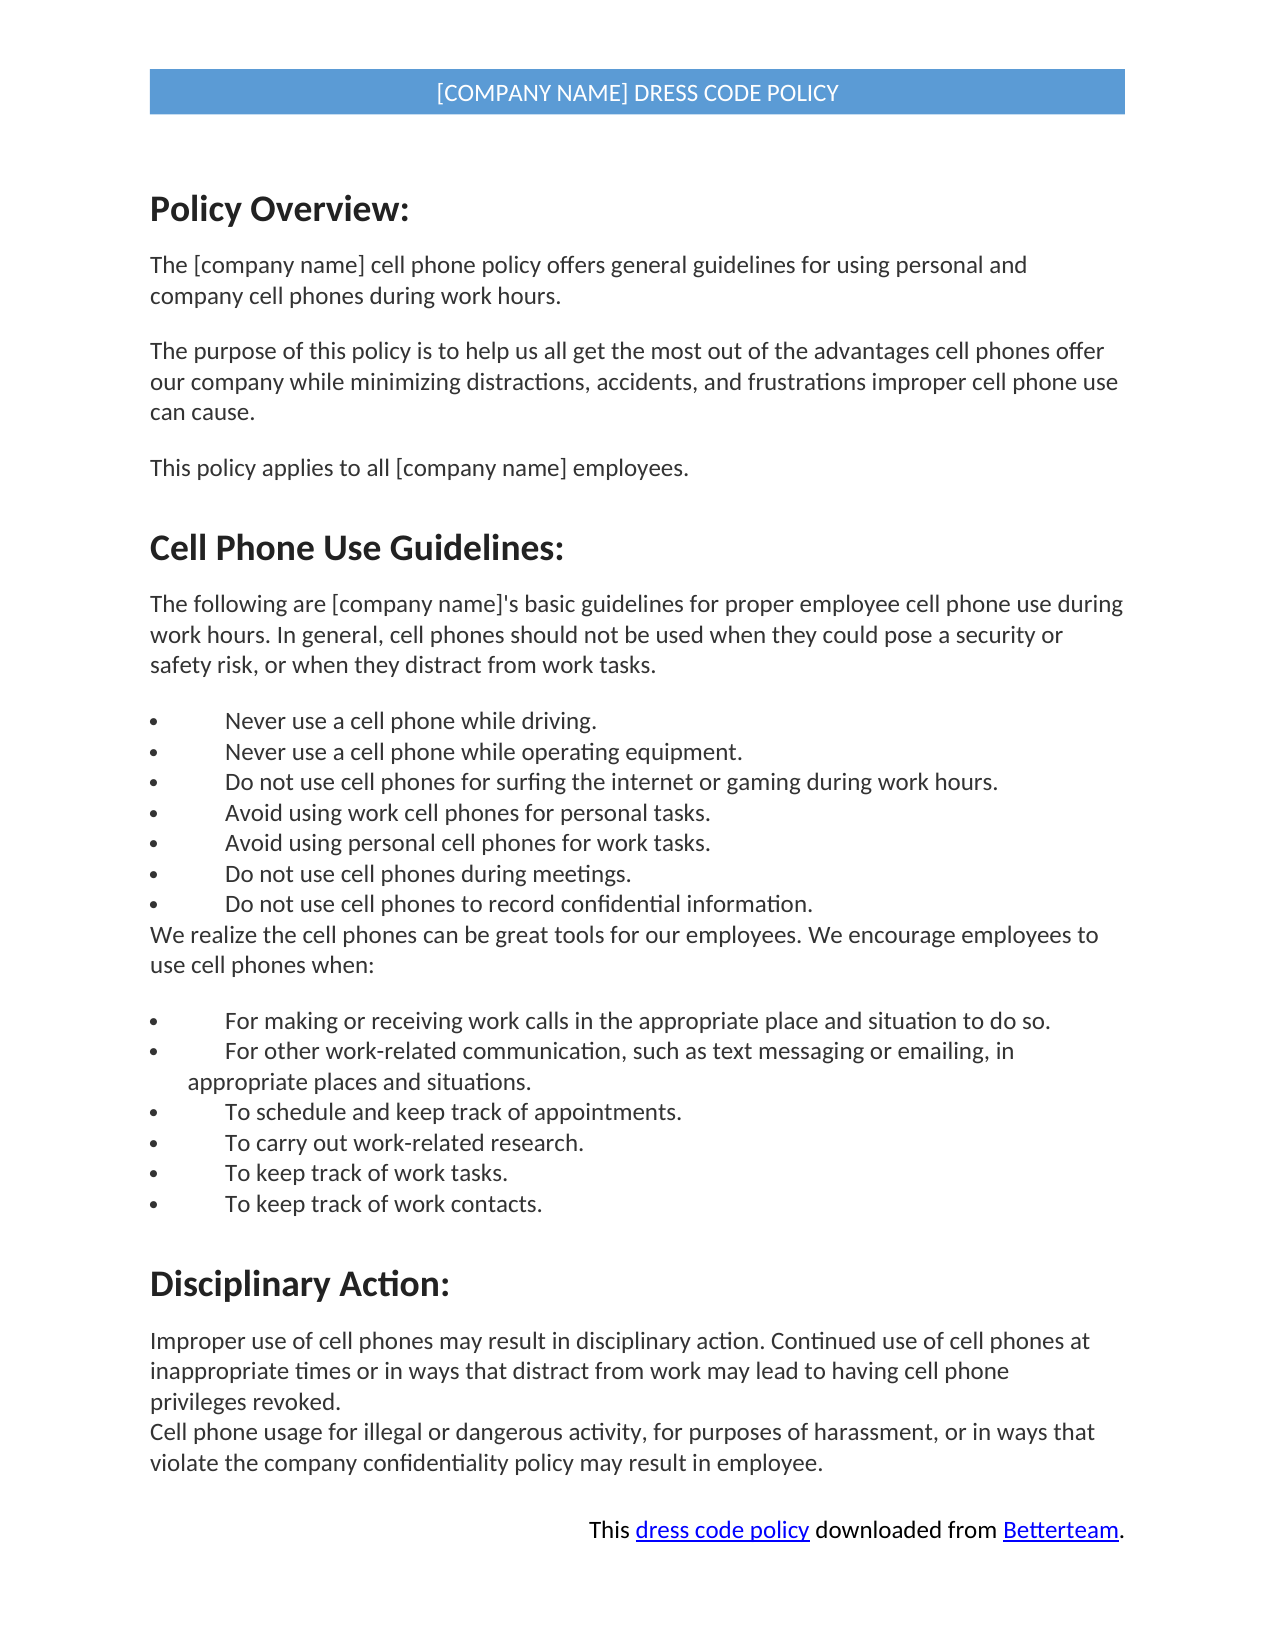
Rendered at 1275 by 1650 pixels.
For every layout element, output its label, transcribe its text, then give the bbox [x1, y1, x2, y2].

subtitle Policy Overview: [150, 181, 1125, 231]
list To keep track of work tasks. [150, 1157, 1125, 1188]
list Never use a cell phone while driving. [150, 705, 1125, 736]
subtitle Disciplinary Action: [150, 1256, 1125, 1306]
list Do not use cell phones to record confidential information. [150, 888, 1125, 919]
list Avoid using personal cell phones for work tasks. [150, 827, 1125, 858]
text The following are [company name]'s basic guidelines for proper employee cell phone use during work hours. In general, cell phones should not be used when they could pose a security or safety risk, or when they distract from work tasks. [150, 589, 1125, 680]
list For making or receiving work calls in the appropriate place and situation to do so. [150, 1005, 1125, 1035]
list To schedule and keep track of appointments. [150, 1096, 1125, 1127]
list For other work-related communication, such as text messaging or emailing, in appropriate places and situations. [150, 1035, 1125, 1096]
list Do not use cell phones during meetings. [150, 858, 1125, 888]
text We realize the cell phones can be great tools for our employees. We encourage employees to use cell phones when: [150, 919, 1125, 980]
text Cell phone usage for illegal or dangerous activity, for purposes of harassment, or in ways that violate the company confidentiality policy may result in employee. [150, 1416, 1125, 1477]
text Improper use of cell phones may result in disciplinary action. Continued use of cell phones at inappropriate times or in ways that distract from work may lead to having cell phone privileges revoked. [150, 1325, 1125, 1416]
text This policy applies to all [company name] employees. [150, 452, 1125, 482]
text The [company name] cell phone policy offers general guidelines for using personal and company cell phones during work hours. [150, 249, 1125, 310]
list Do not use cell phones for surfing the internet or gaming during work hours. [150, 766, 1125, 797]
list To keep track of work contacts. [150, 1188, 1125, 1218]
text The purpose of this policy is to help us all get the most out of the advantages cell phones offer our company while minimizing distractions, accidents, and frustrations improper cell phone use can cause. [150, 335, 1125, 427]
list To carry out work-related research. [150, 1127, 1125, 1157]
list Avoid using work cell phones for personal tasks. [150, 797, 1125, 827]
subtitle Cell Phone Use Guidelines: [150, 520, 1125, 570]
list Never use a cell phone while operating equipment. [150, 736, 1125, 766]
